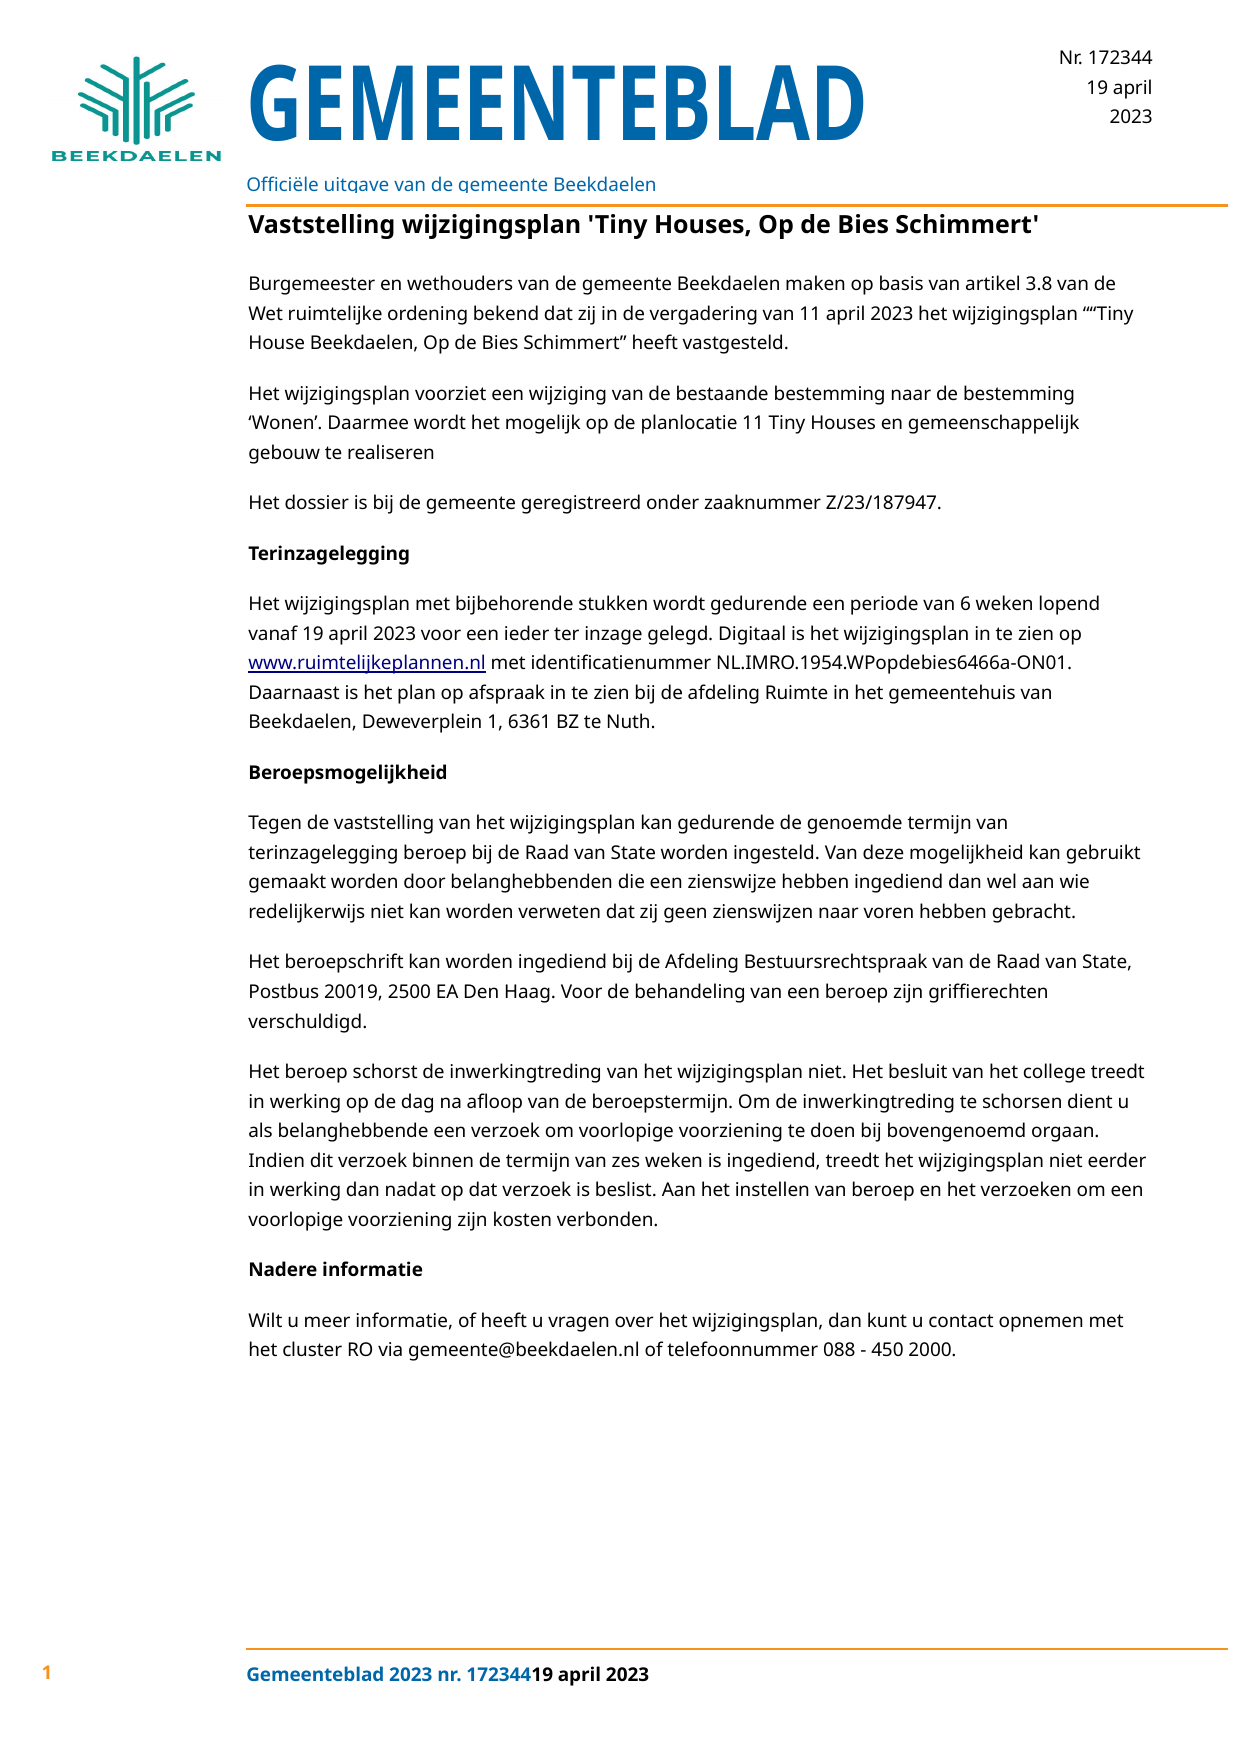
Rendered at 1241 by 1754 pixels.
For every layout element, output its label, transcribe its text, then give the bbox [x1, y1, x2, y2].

text Wilt u meer informatie, of heeft u vragen over het wijzigingsplan, dan kunt u contact opnemen met het cluster RO via gemeente@beekdaelen.nl of telefoonnummer 088 - 450 2000. [248, 1307, 1152, 1362]
text Het dossier is bij de gemeente geregistreerd onder zaaknummer Z/23/187947. [248, 489, 1152, 515]
text Terinzagelegging [248, 540, 1152, 566]
text Burgemeester en wethouders van de gemeente Beekdaelen maken op basis van artikel 3.8 van de Wet ruimtelijke ordening bekend dat zij in de vergadering van 11 april 2023 het wijzigingsplan ““Tiny House Beekdaelen, Op de Bies Schimmert” heeft vastgesteld. [248, 270, 1152, 355]
text Het wijzigingsplan voorziet een wijziging van de bestaande bestemming naar de bestemming ‘Wonen’. Daarmee wordt het mogelijk op de planlocatie 11 Tiny Houses en gemeenschappelijk gebouw te realiseren [248, 380, 1152, 465]
text Het beroepschrift kan worden ingediend bij de Afdeling Bestuursrechtspraak van de Raad van State, Postbus 20019, 2500 EA Den Haag. Voor de behandeling van een beroep zijn griffierechten verschuldigd. [248, 949, 1152, 1033]
picture [41, 47, 231, 172]
text Tegen de vaststelling van het wijzigingsplan kan gedurende de genoemde termijn van terinzagelegging beroep bij de Raad van State worden ingesteld. Van deze mogelijkheid kan gebruikt gemaakt worden door belanghebbenden die een zienswijze hebben ingediend dan wel aan wie redelijkerwijs niet kan worden verweten dat zij geen zienswijzen naar voren hebben gebracht. [248, 809, 1152, 924]
text Het wijzigingsplan met bijbehorende stukken wordt gedurende een periode van 6 weken lopend vanaf 19 april 2023 voor een ieder ter inzage gelegd. Digitaal is het wijzigingsplan in te zien op www.ruimtelijkeplannen.nl met identificatienummer NL.IMRO.1954.WPopdebies6466a-ON01. Daarnaast is het plan op afspraak in te zien bij de afdeling Ruimte in het gemeentehuis van Beekdaelen, Deweverplein 1, 6361 BZ te Nuth. [248, 590, 1152, 734]
text Beroepsmogelijkheid [248, 759, 1152, 785]
text Het beroep schorst de inwerkingtreding van het wijzigingsplan niet. Het besluit van het college treedt in werking op de dag na afloop van de beroepstermijn. Om de inwerkingtreding te schorsen dient u als belanghebbende een verzoek om voorlopige voorziening te doen bij bovengenoemd orgaan. Indien dit verzoek binnen de termijn van zes weken is ingediend, treedt het wijzigingsplan niet eerder in werking dan nadat op dat verzoek is beslist. Aan het instellen van beroep en het verzoeken om een voorlopige voorziening zijn kosten verbonden. [248, 1058, 1152, 1232]
text Nadere informatie [248, 1257, 1152, 1282]
text Vaststelling wijzigingsplan 'Tiny Houses, Op de Bies Schimmert' [248, 207, 1152, 241]
